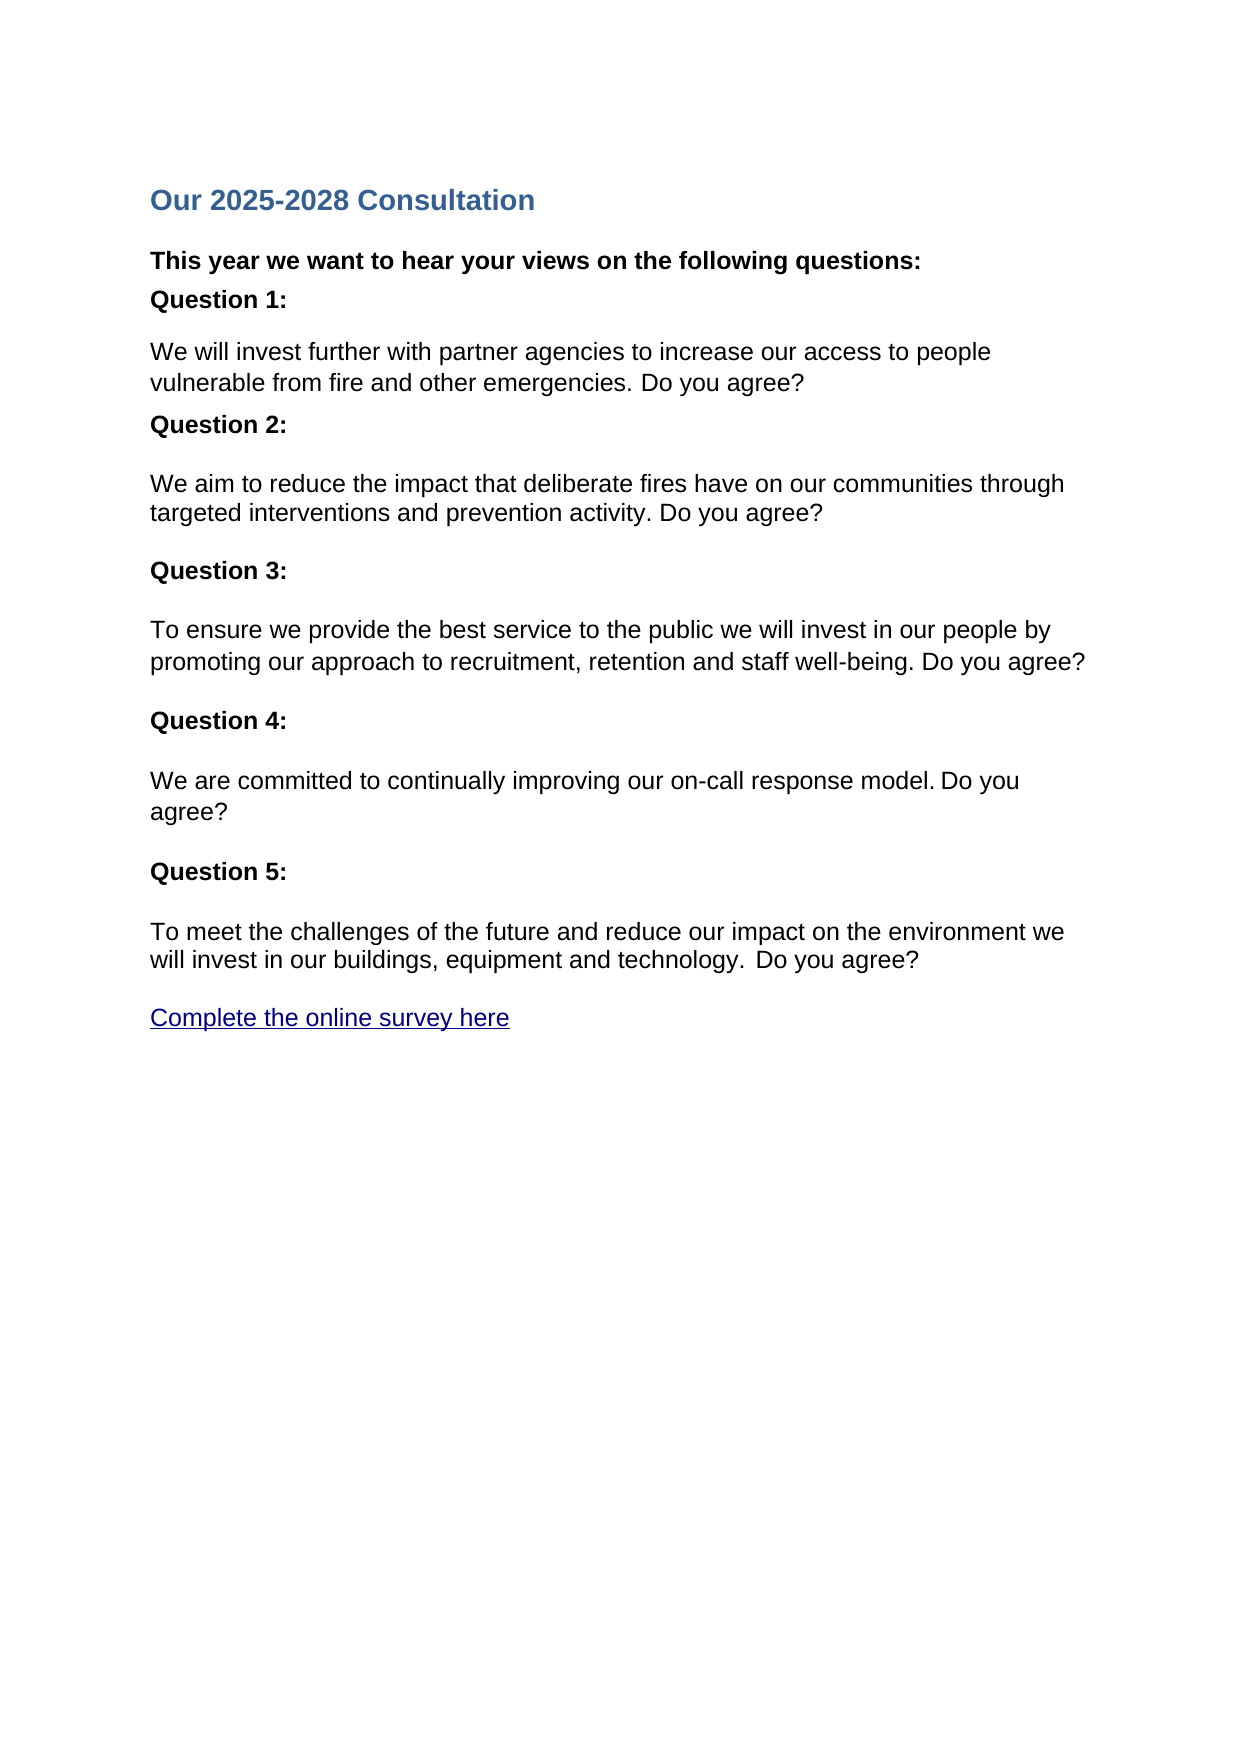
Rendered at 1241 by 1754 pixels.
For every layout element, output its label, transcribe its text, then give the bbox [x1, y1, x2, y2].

text Question 5: [150, 857, 1090, 888]
text This year we want to hear your views on the following questions: [150, 246, 1090, 275]
text To ensure we provide the best service to the public we will invest in our people by promoting our approach to recruitment, retention and staff well-being. Do you agree? [150, 615, 1090, 677]
text We will invest further with partner agencies to increase our access to people vulnerable from fire and other emergencies. Do you agree? [150, 337, 1090, 399]
text Question 2: [150, 409, 1090, 441]
text Complete the online survey here [150, 1003, 1090, 1032]
text To meet the challenges of the future and reduce our impact on the environment we will invest in our buildings, equipment and technology. Do you agree? [150, 917, 1090, 974]
subtitle Our 2025-2028 Consultation [150, 182, 1090, 216]
text Question 3: [150, 556, 1090, 587]
text We are committed to continually improving our on-call response model. Do you agree? [150, 766, 1090, 828]
text Question 4: [150, 706, 1090, 737]
text Question 1: [150, 285, 1090, 316]
text We aim to reduce the impact that deliberate fires have on our communities through targeted interventions and prevention activity. Do you agree? [150, 469, 1090, 527]
